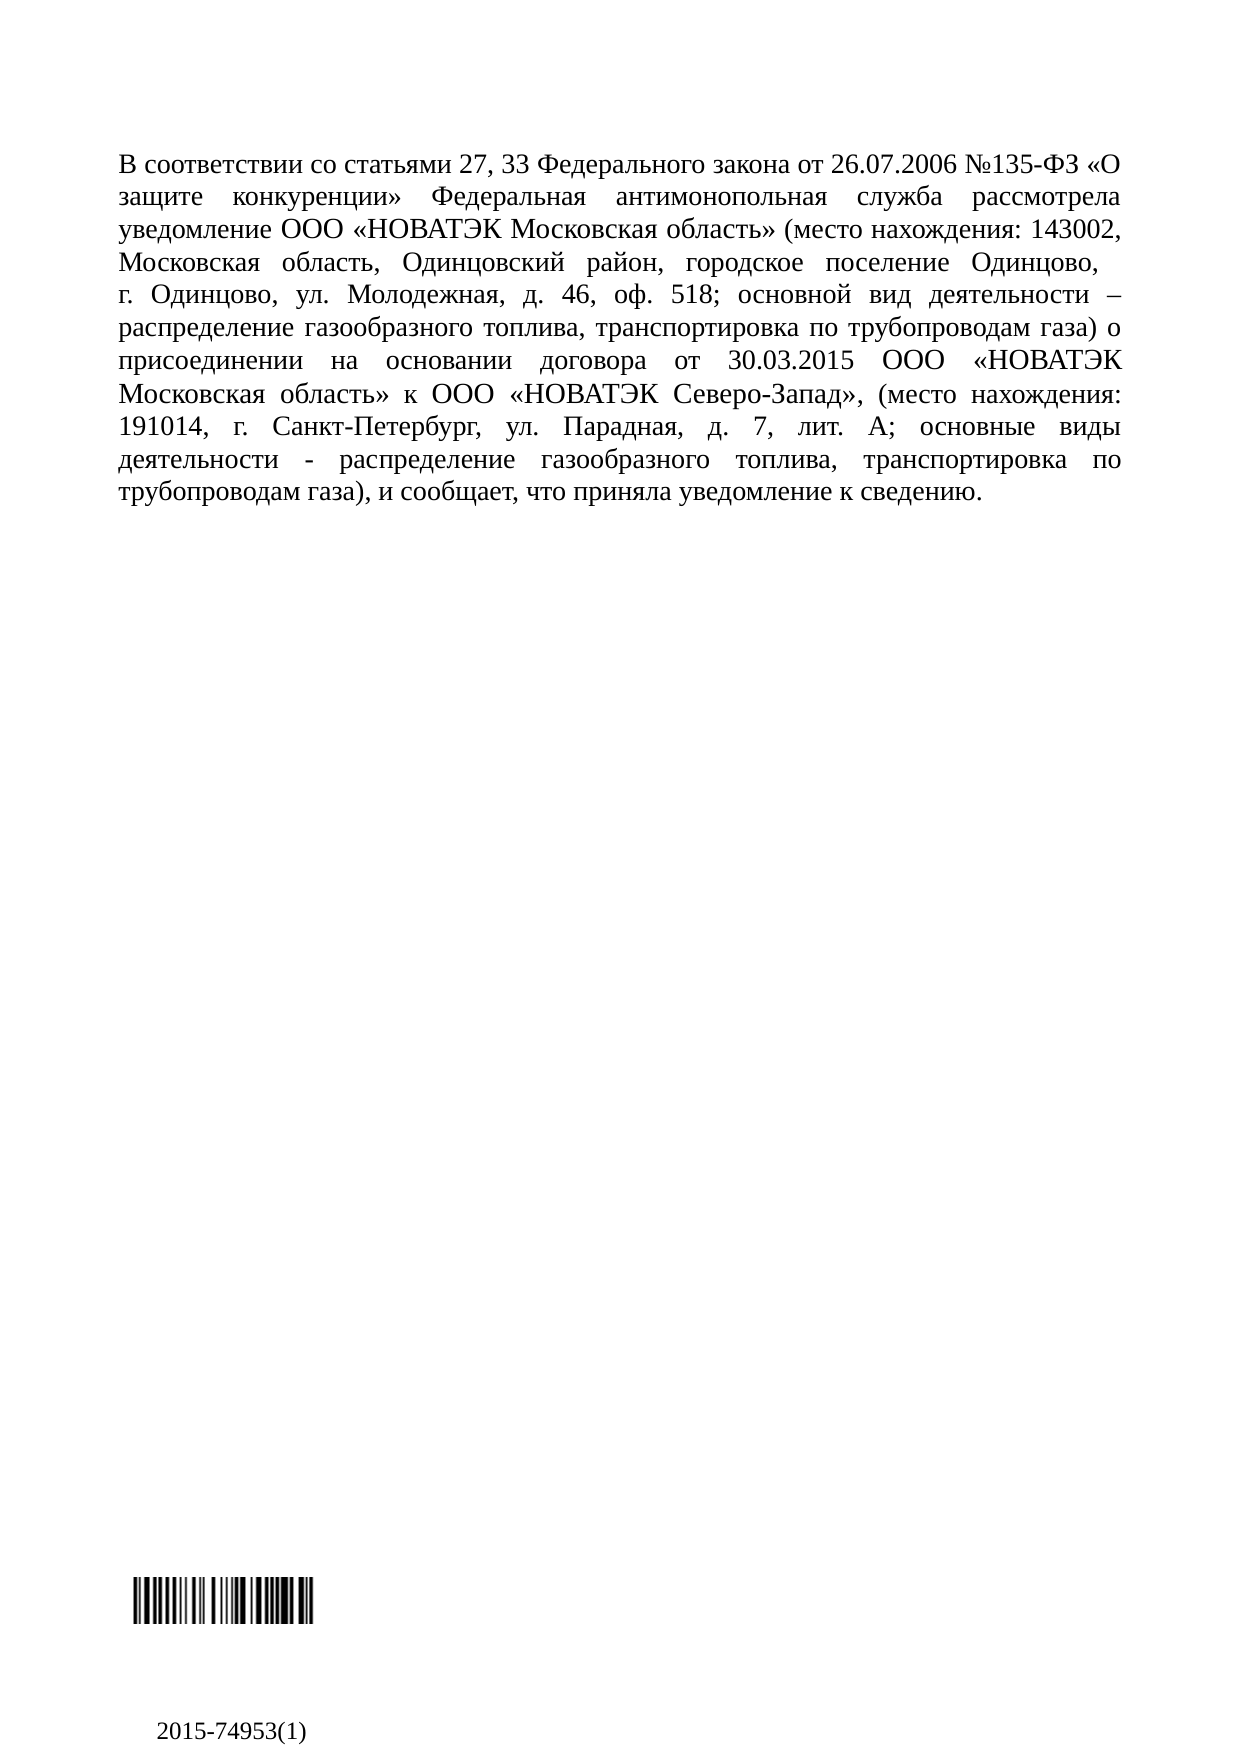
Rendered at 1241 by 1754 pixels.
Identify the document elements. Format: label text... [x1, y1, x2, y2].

picture [118, 1577, 331, 1624]
text В соответствии со статьями 27, 33 Федерального закона от 26.07.2006 №135-ФЗ «О защите конкуренции» Федеральная антимонопольная служба рассмотрела уведомление ООО «НОВАТЭК Московская область» (место нахождения: 143002, Московская область, Одинцовский район, городское поселение Одинцово, г. Одинцово, ул. Молодежная, д. 46, оф. 518; основной вид деятельности – распределение газообразного топлива, транспортировка по трубопроводам газа) о присоединении на основании договора от 30.03.2015 ООО «НОВАТЭК Московская область» к ООО «НОВАТЭК Северо-Запад», (место нахождения: 191014, г. Санкт-Петербург, ул. Парадная, д. 7, лит. А; основные виды деятельности - распределение газообразного топлива, транспортировка по трубопроводам газа), и сообщает, что приняла уведомление к сведению. [118, 147, 1122, 507]
